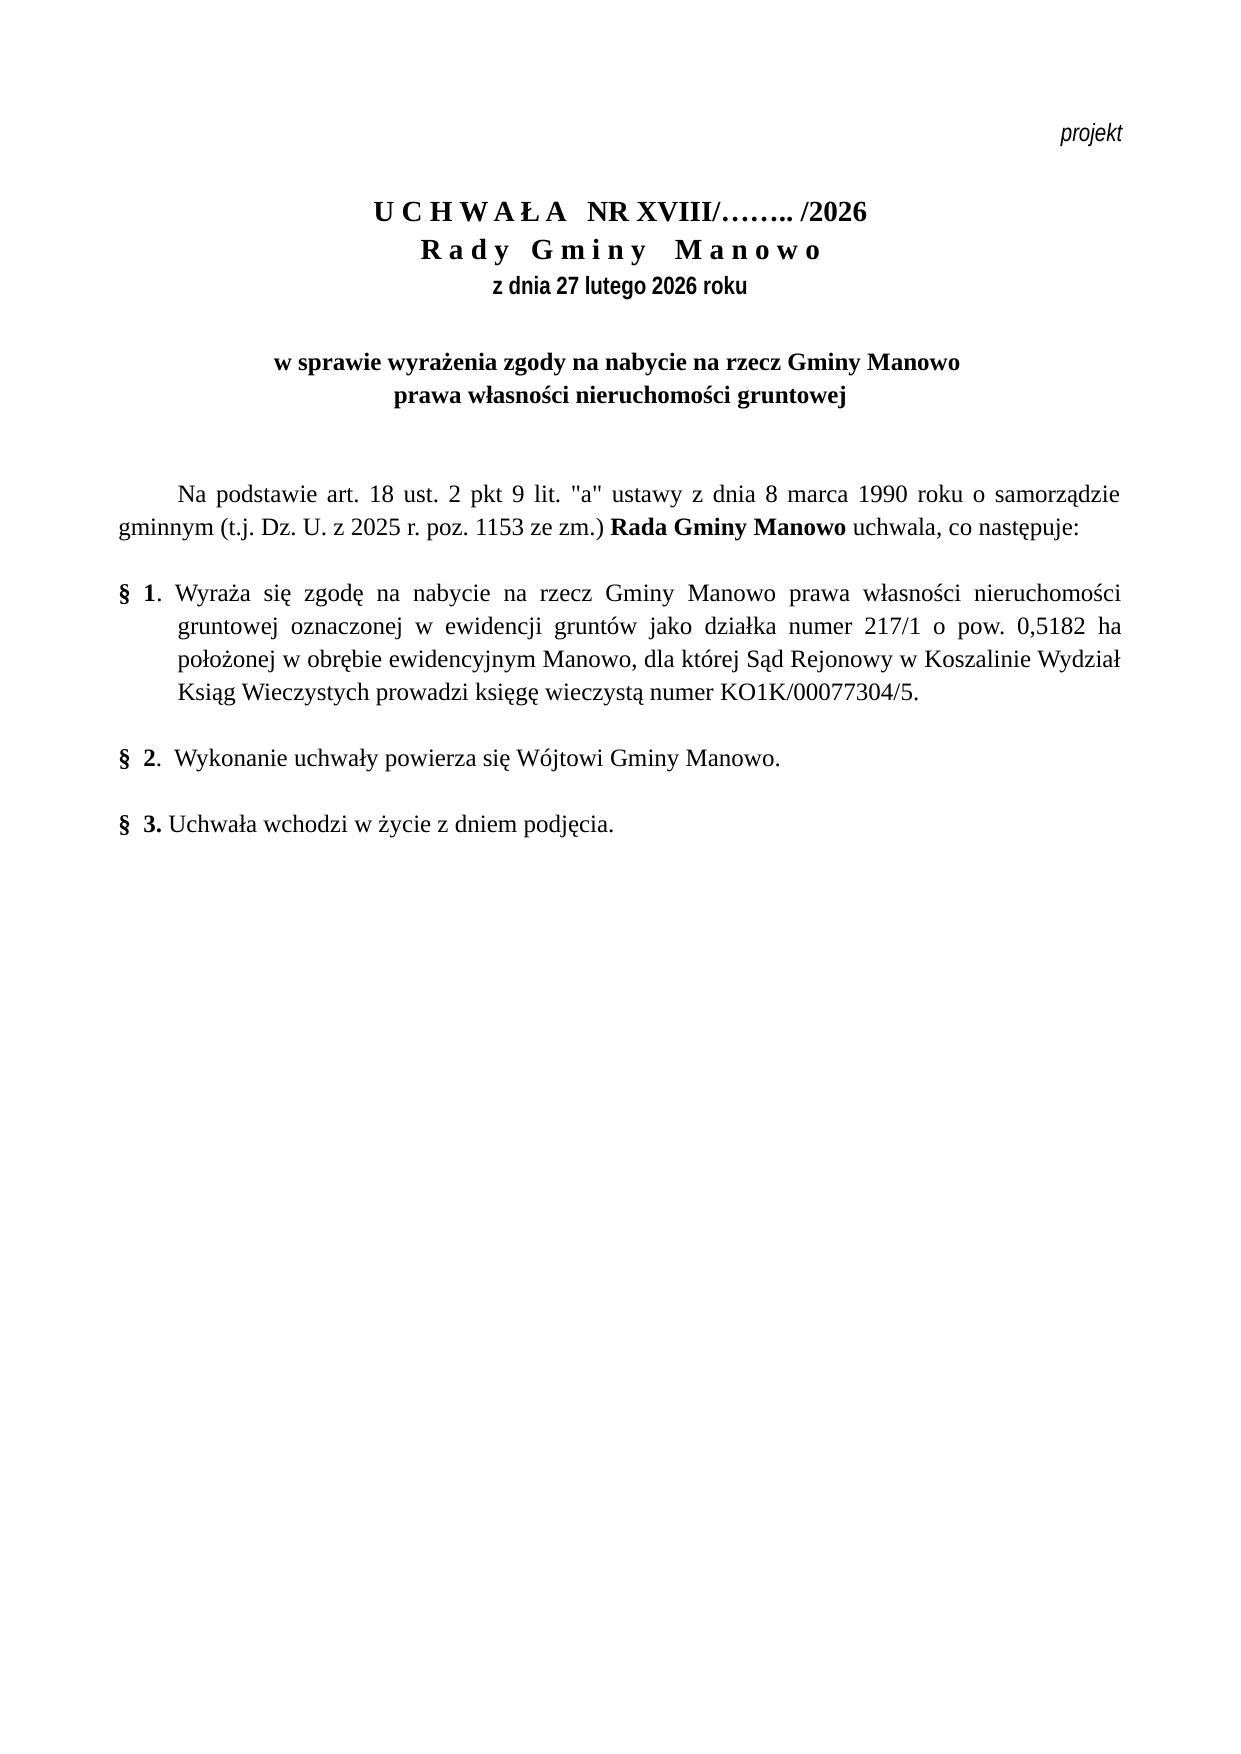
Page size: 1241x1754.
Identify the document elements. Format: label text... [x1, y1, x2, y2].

text § 1. Wyraża się zgodę na nabycie na rzecz Gminy Manowo prawa własności nieruchomości gruntowej oznaczonej w ewidencji gruntów jako działka numer 217/1 o pow. 0,5182 ha położonej w obrębie ewidencyjnym Manowo, dla której Sąd Rejonowy w Koszalinie Wydział Ksiąg Wieczystych prowadzi księgę wieczystą numer KO1K/00077304/5. [118, 578, 1122, 706]
text w sprawie wyrażenia zgody na nabycie na rzecz Gminy Manowo prawa własności nieruchomości gruntowej [118, 347, 1122, 409]
text Na podstawie art. 18 ust. 2 pkt 9 lit. "a" ustawy z dnia 8 marca 1990 roku o samorządzie gminnym (t.j. Dz. U. z 2025 r. poz. 1153 ze zm.) Rada Gminy Manowo uchwala, co następuje: [118, 479, 1122, 541]
text R a d y G m i n y M a n o w o [118, 232, 1122, 266]
text § 3. Uchwała wchodzi w życie z dniem podjęcia. [118, 809, 1122, 838]
text U C H W A Ł A NR XVIII/…….. /2026 [118, 194, 1122, 227]
text § 2. Wykonanie uchwały powierza się Wójtowi Gminy Manowo. [118, 743, 1122, 772]
text projekt [118, 118, 1122, 147]
text z dnia 27 lutego 2026 roku [118, 271, 1122, 300]
